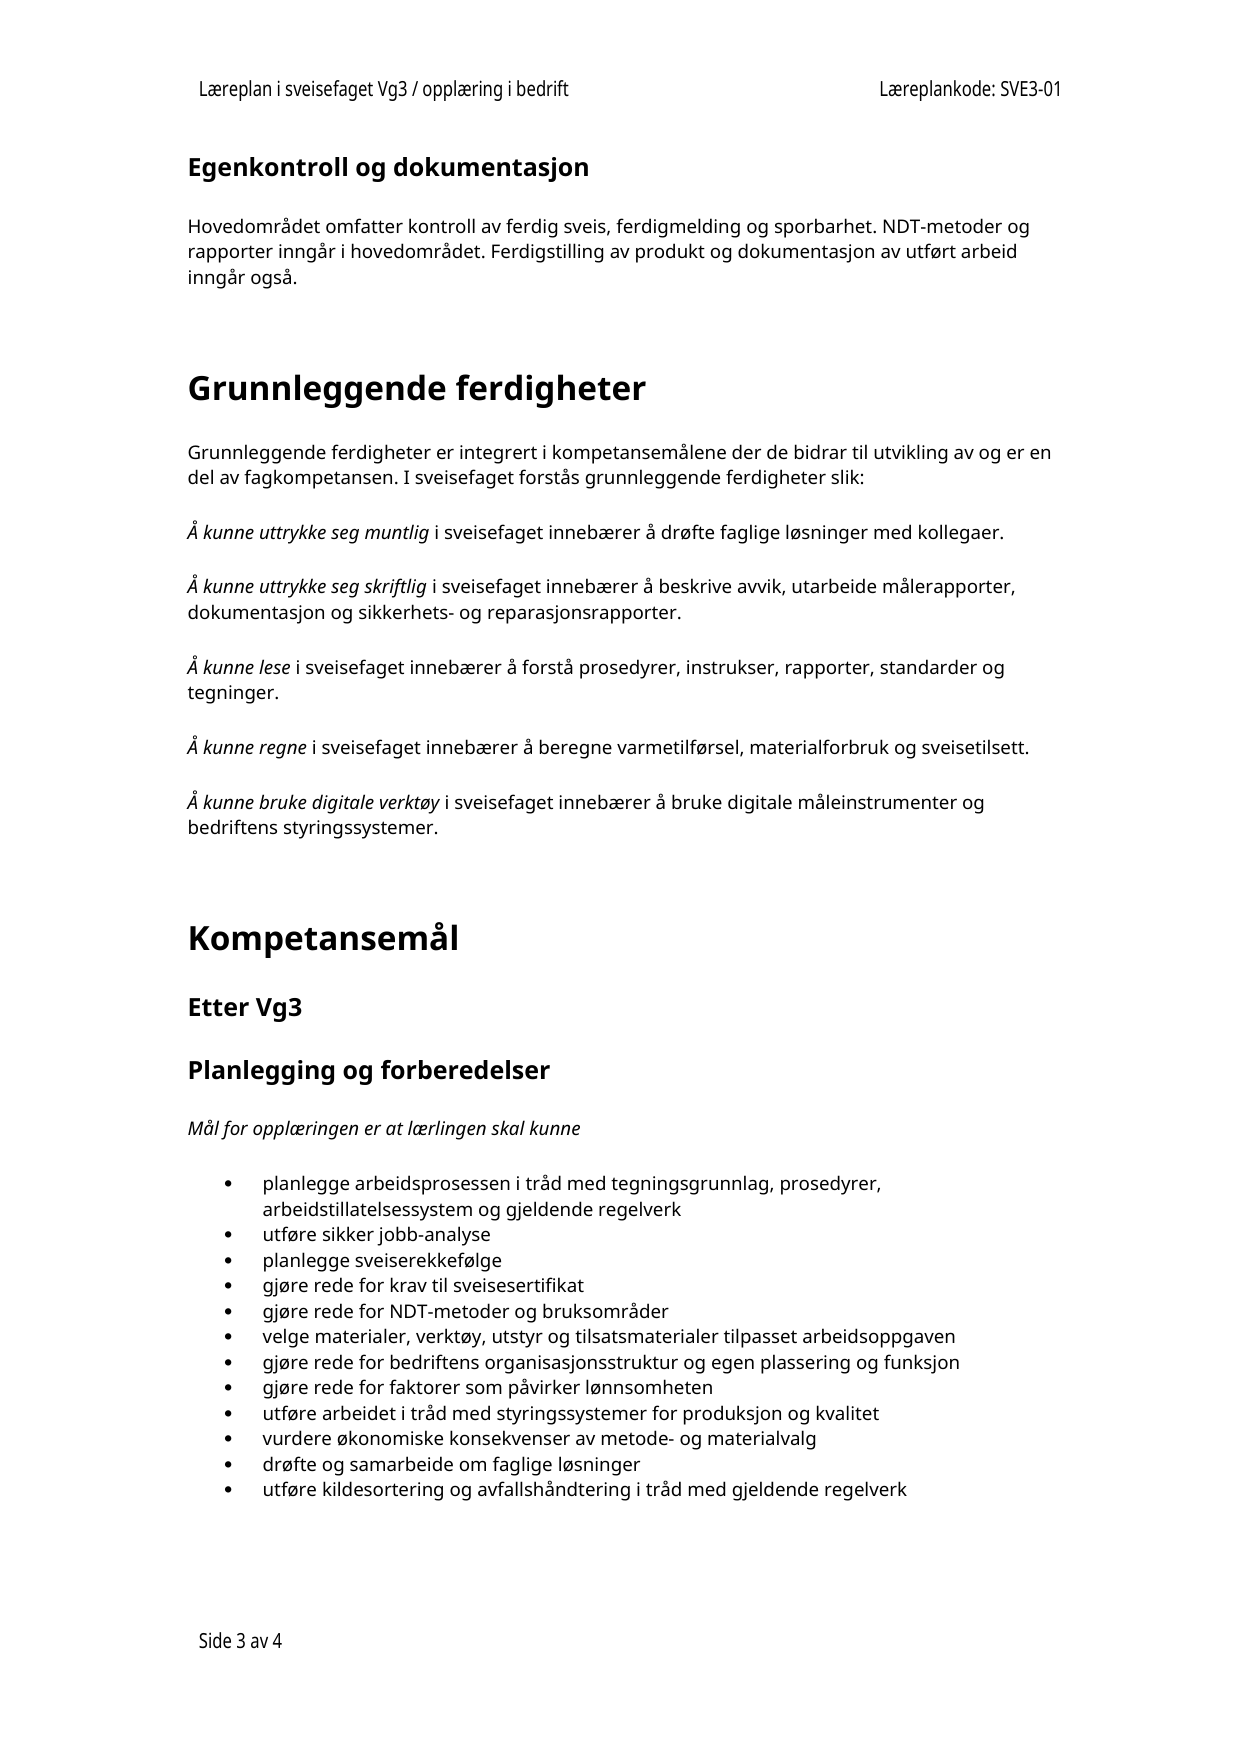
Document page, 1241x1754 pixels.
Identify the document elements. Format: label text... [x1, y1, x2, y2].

text Å kunne uttrykke seg skriftlig i sveisefaget innebærer å beskrive avvik, utarbeide målerapporter, dokumentasjon og sikkerhets- og reparasjonsrapporter. [682, 574, 1053, 625]
text Hovedområdet omfatter kontroll av ferdig sveis, ferdigmelding og sporbarhet. NDT-metoder og rapporter inngår i hovedområdet. Ferdigstilling av produkt og dokumentasjon av utført arbeid inngår også. [298, 213, 1053, 290]
text Mål for opplæringen er at lærlingen skal kunne [588, 1116, 1053, 1141]
list gjøre rede for krav til sveisesertifikat [225, 1272, 1053, 1298]
text Å kunne lese i sveisefaget innebærer å forstå prosedyrer, instrukser, rapporter, standarder og tegninger. [187, 654, 1053, 705]
list gjøre rede for bedriftens organisasjonsstruktur og egen plassering og funksjon [960, 1349, 1053, 1374]
subtitle Etter Vg3 [302, 989, 1053, 1023]
list planlegge sveiserekkefølge [225, 1247, 263, 1272]
list planlegge sveiserekkefølge [507, 1247, 1053, 1272]
subtitle Egenkontroll og dokumentasjon [596, 150, 1053, 184]
list gjøre rede for faktorer som påvirker lønnsomheten [225, 1374, 1053, 1400]
list planlegge arbeidsprosessen i tråd med tegningsgrunnlag, prosedyrer, arbeidstillatelsessystem og gjeldende regelverk [686, 1170, 1053, 1221]
list utføre sikker jobb-analyse [225, 1221, 263, 1247]
list drøfte og samarbeide om faglige løsninger [225, 1451, 263, 1477]
list utføre sikker jobb-analyse [496, 1221, 1053, 1247]
list gjøre rede for NDT-metoder og bruksområder [225, 1298, 263, 1323]
list utføre kildesortering og avfallshåndtering i tråd med gjeldende regelverk [907, 1477, 1053, 1502]
list vurdere økonomiske konsekvenser av metode- og materialvalg [822, 1426, 1053, 1451]
list gjøre rede for NDT-metoder og bruksområder [669, 1298, 1053, 1323]
list velge materialer, verktøy, utstyr og tilsatsmaterialer tilpasset arbeidsoppgaven [225, 1323, 1053, 1349]
subtitle Planlegging og forberedelser [187, 1052, 1053, 1086]
text Å kunne bruke digitale verktøy i sveisefaget innebærer å bruke digitale måleinstrumenter og bedriftens styringssystemer. [187, 789, 1053, 840]
text Grunnleggende ferdigheter er integrert i kompetansemålene der de bidrar til utvikling av og er en del av fagkompetansen. I sveisefaget forstås grunnleggende ferdigheter slik: [187, 439, 1053, 490]
list utføre arbeidet i tråd med styringssystemer for produksjon og kvalitet [879, 1400, 1053, 1426]
subtitle Kompetansemål [468, 869, 1053, 960]
list drøfte og samarbeide om faglige løsninger [641, 1451, 1053, 1477]
subtitle Grunnleggende ferdigheter [655, 319, 1053, 410]
